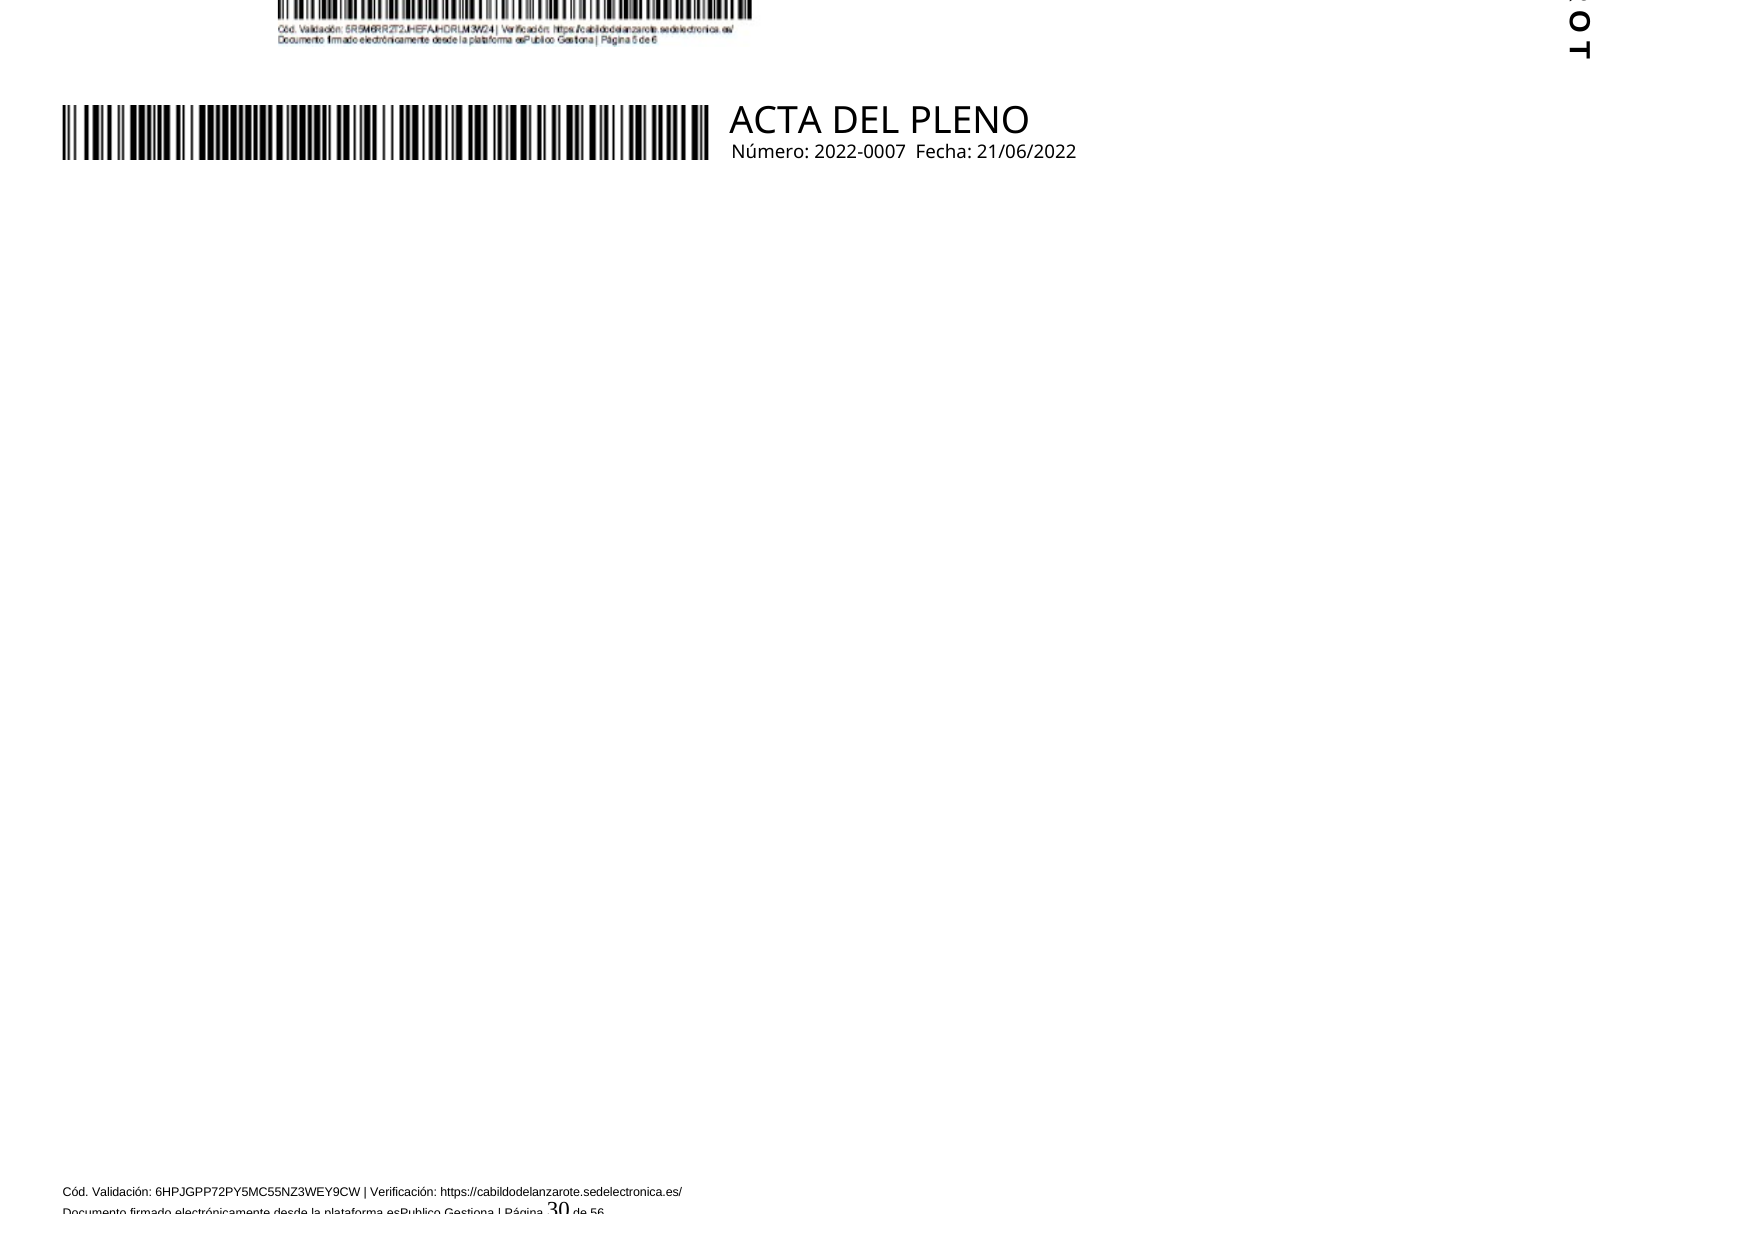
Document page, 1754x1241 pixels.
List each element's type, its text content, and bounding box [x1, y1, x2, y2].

picture [62, 105, 709, 160]
text Número: 2022-0007 Fecha: 21/06/2022 [731, 142, 1668, 163]
picture [277, 0, 1408, 47]
text L A N Z A R O T E [1561, 0, 1597, 84]
subtitle ACTA DEL PLENO [729, 98, 1668, 142]
